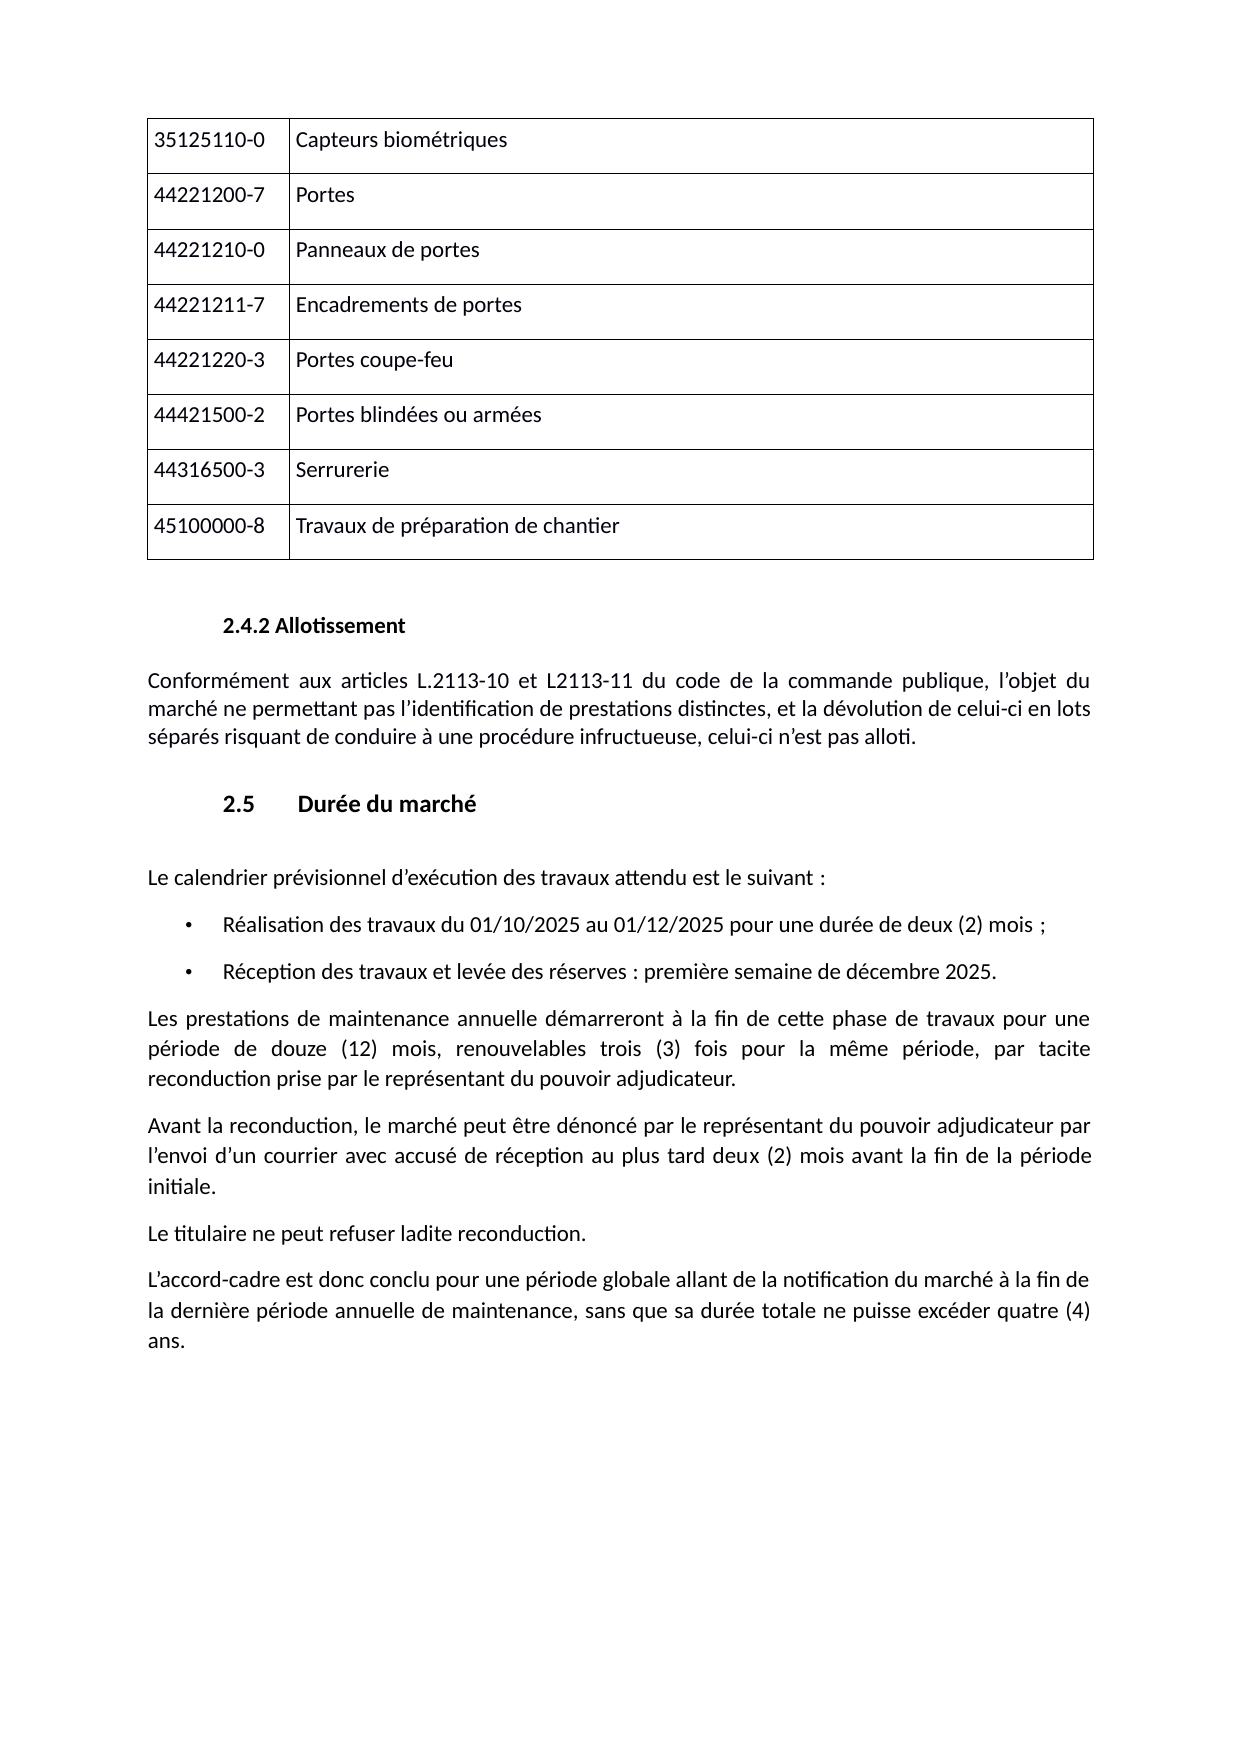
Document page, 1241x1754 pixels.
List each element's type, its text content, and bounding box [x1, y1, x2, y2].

text 2.4.2 Allotissement [148, 611, 1092, 639]
table_cell 35125110-0 [148, 119, 289, 173]
table_cell Portes blindées ou armées [290, 395, 1093, 449]
table_cell 44221200-7 [148, 174, 289, 228]
list Réception des travaux et levée des réserves : première semaine de décembre 2025. [185, 957, 1092, 985]
table_cell Panneaux de portes [290, 230, 1093, 283]
text Les prestations de maintenance annuelle démarreront à la fin de cette phase de travaux pour une période de douze (12) mois, renouvelables trois (3) fois pour la même période, par tacite reconduction prise par le représentant du pouvoir adjudicateur. [148, 1004, 1092, 1092]
table_cell 44421500-2 [148, 395, 289, 449]
table_cell 45100000-8 [148, 505, 289, 559]
text Conformément aux articles L.2113-10 et L2113-11 du code de la commande publique, l’objet du marché ne permettant pas l’identification de prestations distinctes, et la dévolution de celui-ci en lots séparés risquant de conduire à une procédure infructueuse, celui-ci n’est pas alloti. [148, 666, 1092, 750]
table_cell 44221220-3 [148, 340, 289, 394]
table_cell 44221210-0 [148, 230, 289, 283]
table_cell Portes coupe-feu [290, 340, 1093, 394]
list Réalisation des travaux du 01/10/2025 au 01/12/2025 pour une durée de deux (2) mois ; [185, 910, 1092, 938]
text Avant la reconduction, le marché peut être dénoncé par le représentant du pouvoir adjudicateur par l’envoi d’un courrier avec accusé de réception au plus tard deux (2) mois avant la fin de la période initiale. [148, 1111, 1092, 1200]
table_cell Travaux de préparation de chantier [290, 505, 1093, 559]
table_cell 44316500-3 [148, 450, 289, 504]
table_cell Serrurerie [290, 450, 1093, 504]
text Le titulaire ne peut refuser ladite reconduction. [148, 1219, 1092, 1247]
table_cell Portes [290, 174, 1093, 228]
table_cell Capteurs biométriques [290, 119, 1093, 173]
text Le calendrier prévisionnel d’exécution des travaux attendu est le suivant : [148, 863, 1092, 891]
subtitle 2.5 Durée du marché [148, 788, 1092, 818]
text L’accord-cadre est donc conclu pour une période globale allant de la notification du marché à la fin de la dernière période annuelle de maintenance, sans que sa durée totale ne puisse excéder quatre (4) ans. [148, 1266, 1092, 1354]
table_cell 44221211-7 [148, 285, 289, 339]
table_cell Encadrements de portes [290, 285, 1093, 339]
